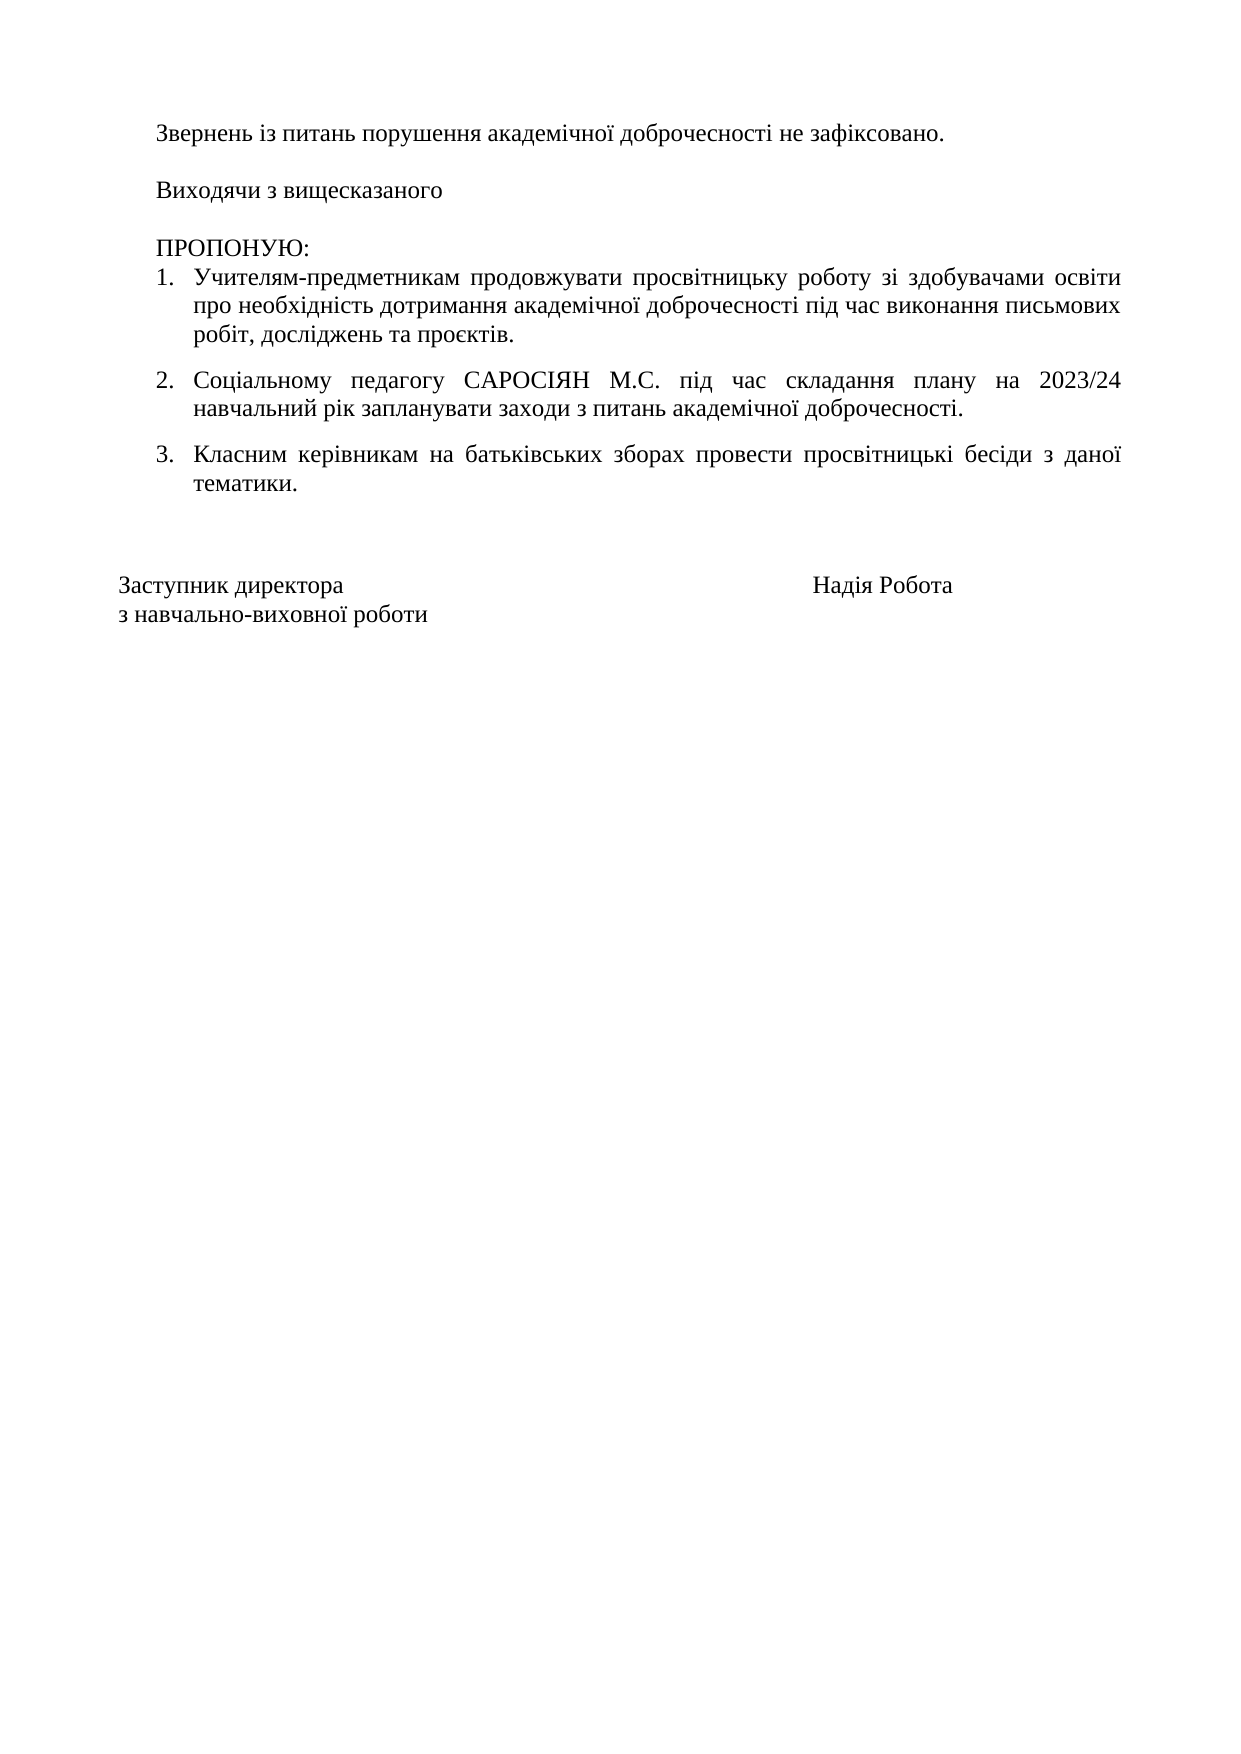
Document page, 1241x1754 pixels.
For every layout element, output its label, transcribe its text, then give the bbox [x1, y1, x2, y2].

text ПРОПОНУЮ: [156, 233, 1122, 262]
list Учителям-предметникам продовжувати просвітницьку роботу зі здобувачами освіти про необхідність дотримання академічної доброчесності під час виконання письмових робіт, досліджень та проєктів. [156, 262, 1122, 348]
text Виходячи з вищесказаного [156, 176, 1122, 204]
list Класним керівникам на батьківських зборах провести просвітницькі бесіди з даної тематики. [156, 439, 1122, 496]
list Соціальному педагогу САРОСІЯН М.С. під час складання плану на 2023/24 навчальний рік запланувати заходи з питань академічної доброчесності. [156, 365, 1122, 422]
text Заступник директора Надія Робота [118, 571, 1122, 599]
text Звернень із питань порушення академічної доброчесності не зафіксовано. [156, 118, 1122, 147]
text з навчально-виховної роботи [118, 599, 1122, 628]
